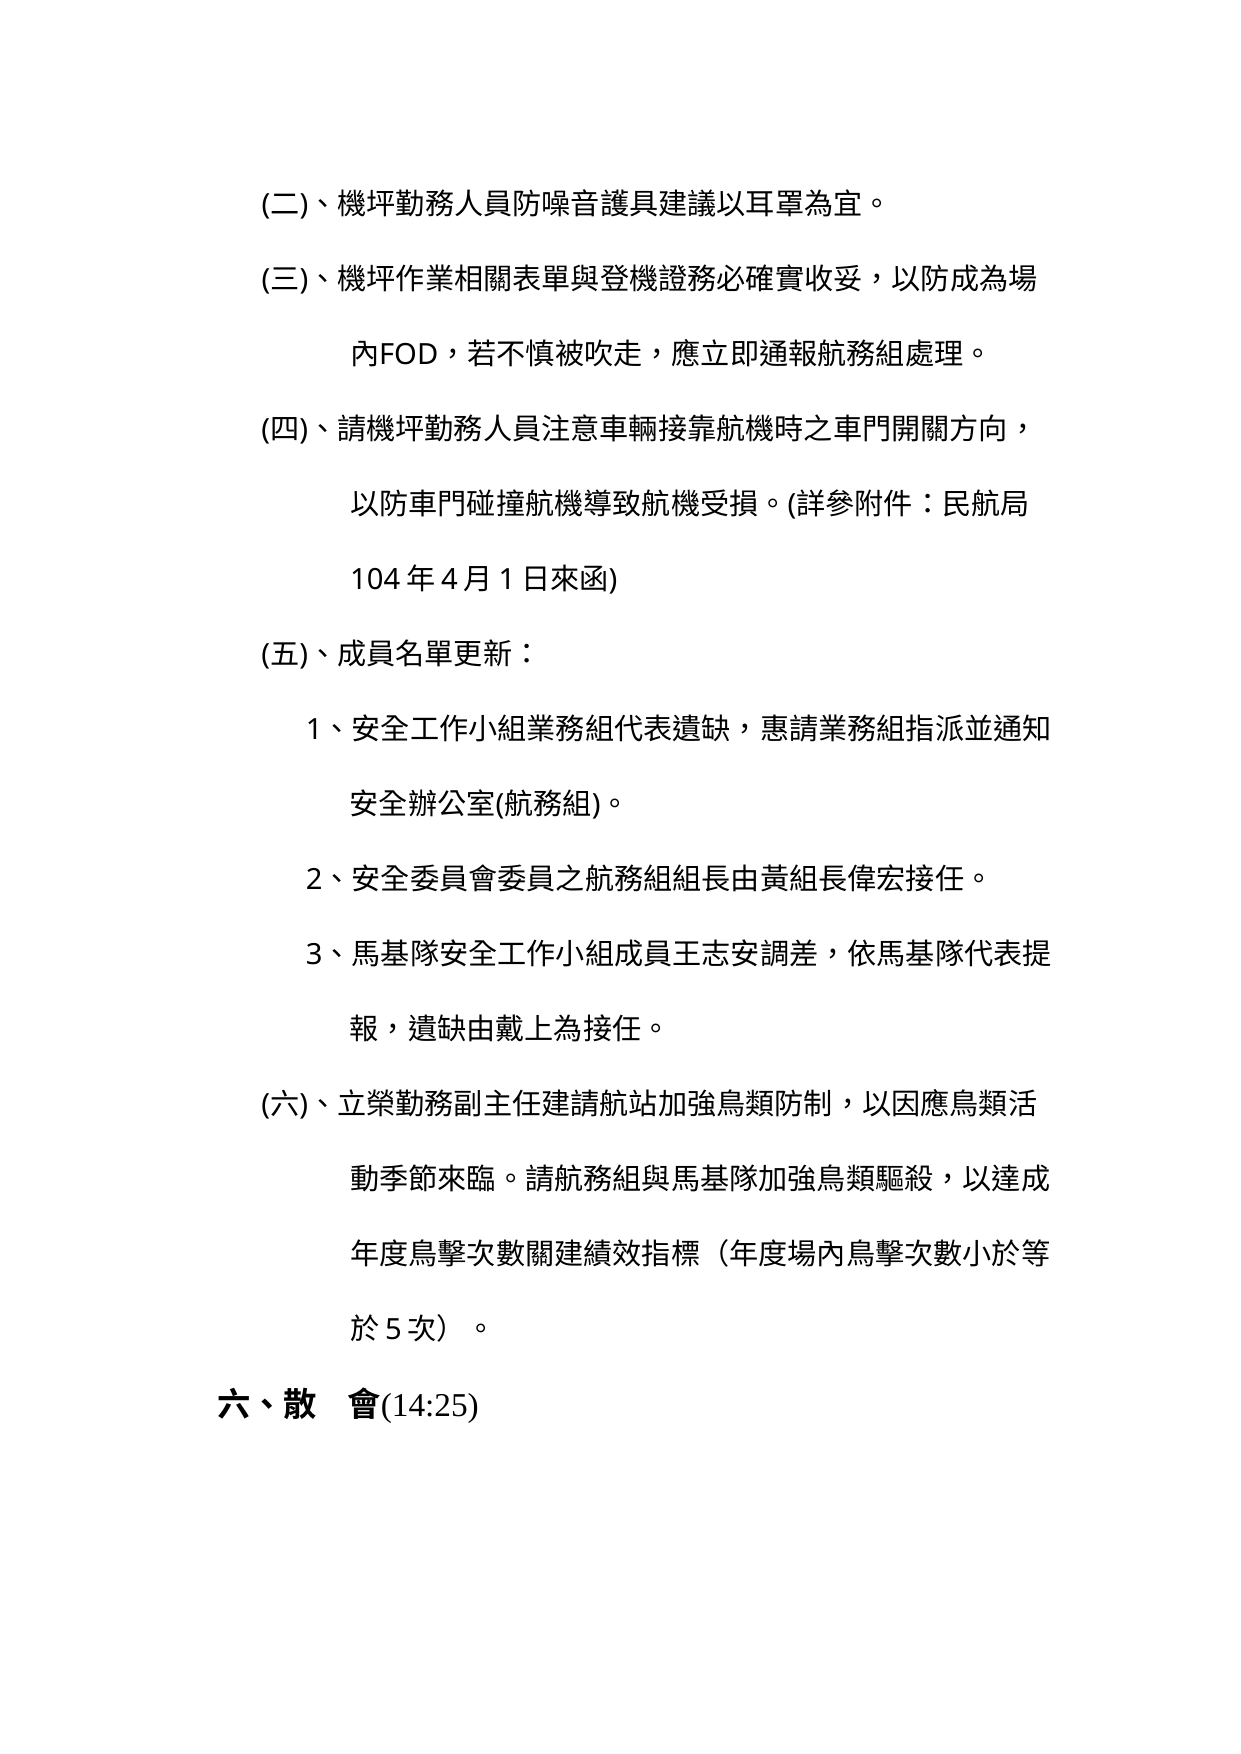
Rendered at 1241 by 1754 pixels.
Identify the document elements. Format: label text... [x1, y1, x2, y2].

text 六、散 會(14:25) [187, 1364, 1053, 1439]
text (三)、機坪作業相關表單與登機證務必確實收妥，以防成為場內FOD，若不慎被吹走，應立即通報航務組處理。 [261, 239, 1053, 389]
text 1、安全工作小組業務組代表遺缺，惠請業務組指派並通知安全辦公室(航務組)。 [306, 689, 1053, 839]
text 3、馬基隊安全工作小組成員王志安調差，依馬基隊代表提報，遺缺由戴上為接任。 [306, 914, 1053, 1064]
text (二)、機坪勤務人員防噪音護具建議以耳罩為宜。 [261, 164, 1053, 239]
text 2、安全委員會委員之航務組組長由黃組長偉宏接任。 [306, 839, 1053, 914]
text (四)、請機坪勤務人員注意車輛接靠航機時之車門開關方向，以防車門碰撞航機導致航機受損。(詳參附件：民航局104年4月1日來函) [261, 389, 1053, 614]
text (六)、立榮勤務副主任建請航站加強鳥類防制，以因應鳥類活動季節來臨。請航務組與馬基隊加強鳥類驅殺，以達成年度鳥擊次數關建績效指標（年度場內鳥擊次數小於等於5次）。 [261, 1064, 1053, 1364]
text (五)、成員名單更新： [261, 614, 1053, 689]
